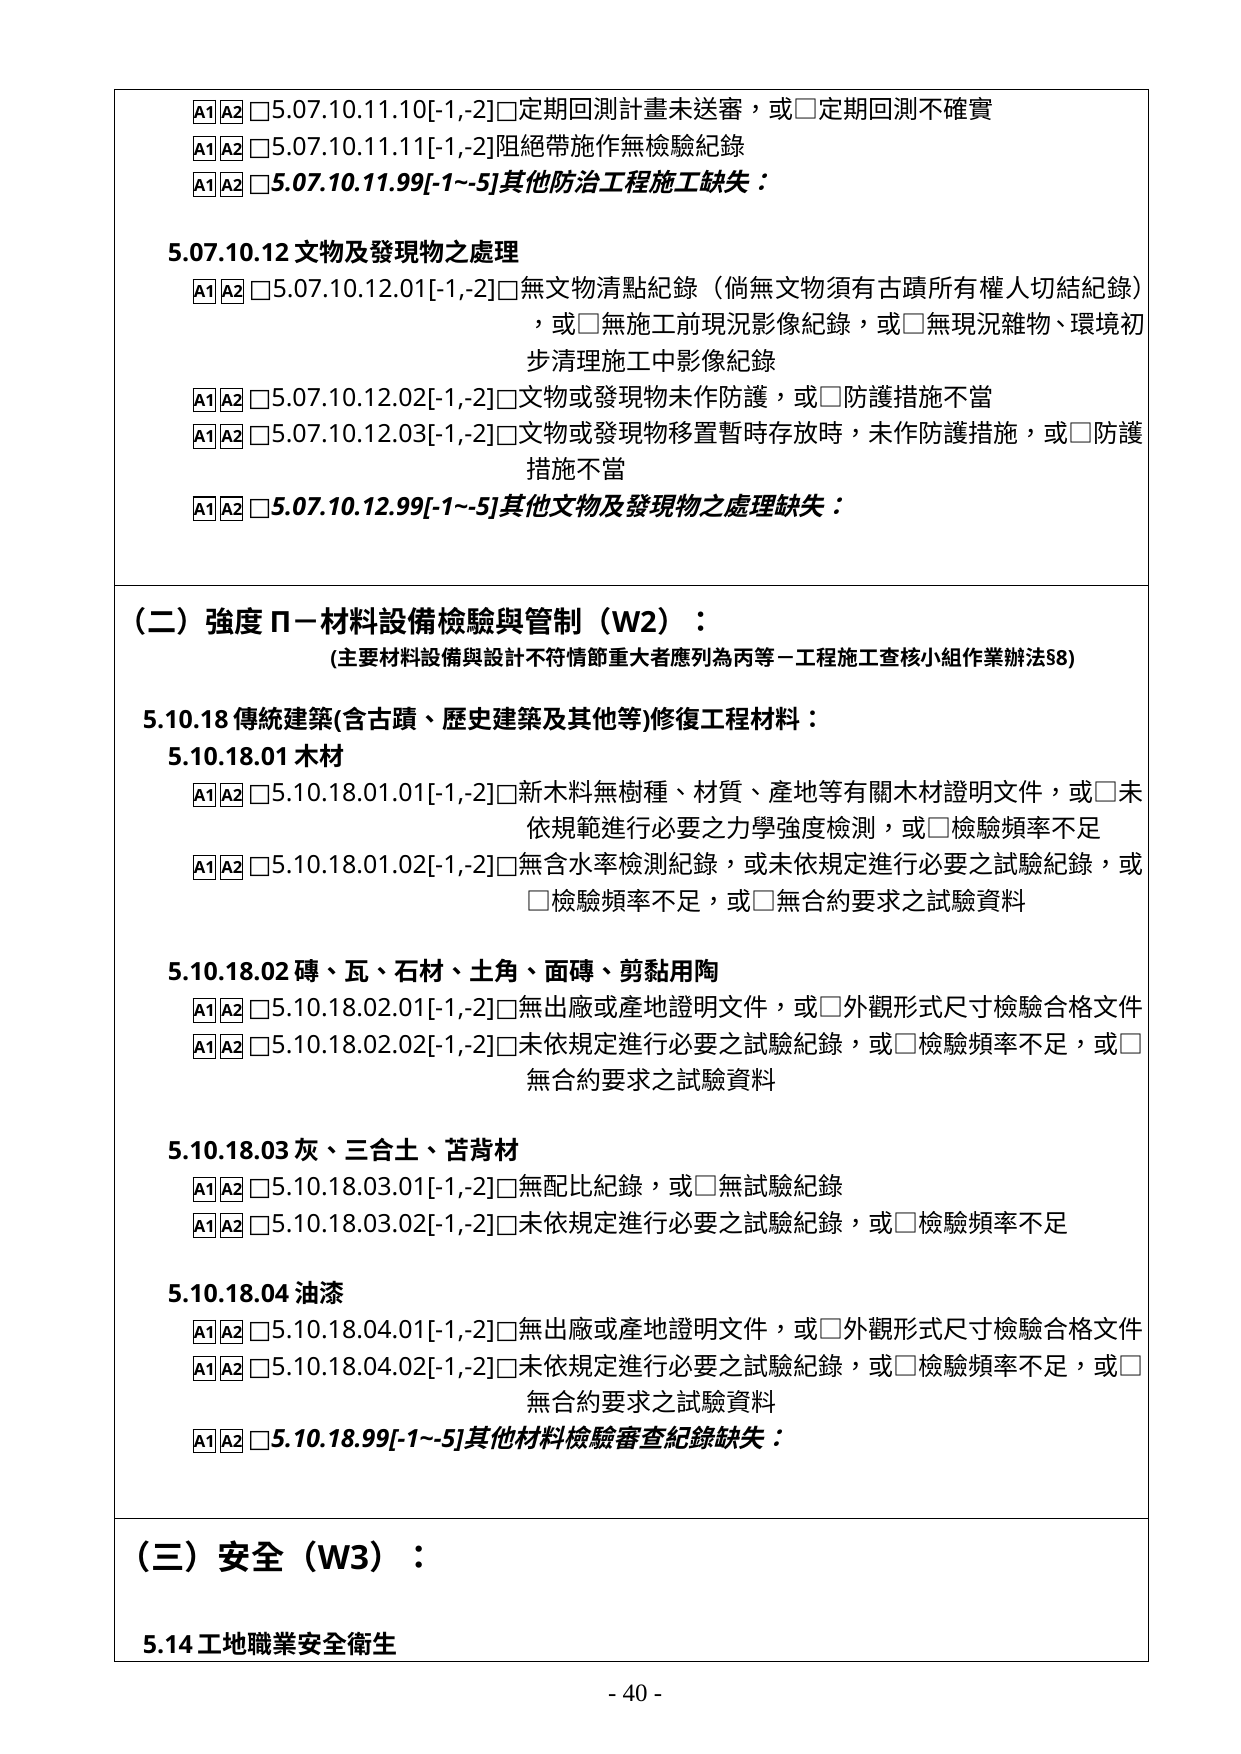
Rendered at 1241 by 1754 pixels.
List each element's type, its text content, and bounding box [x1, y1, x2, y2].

table_cell （三）安全（W3）： 5.14工地職業安全衛生 [115, 1519, 1148, 1661]
table_cell （二）強度Π－材料設備檢驗與管制（W2）： (主要材料設備與設計不符情節重大者應列為丙等－工程施工查核小組作業辦法§8) 5.10.18傳統建築(含古蹟、歷史建築及其他等)修復工程材料： 5.10.18.01木材 A1 A2 □5.10.18.01.01[-1,-2]□新木料無樹種、材質、產地等有關木材證明文件，或□未依規範進行必要之力學強度檢測，或□檢驗頻率不足 A1 A2 □5.10.18.01.02[-1,-2]□無含水率檢測紀錄，或未依規定進行必要之試驗紀錄，或□檢驗頻率不足，或□無合約要求之試驗資料 5.10.18.02磚、瓦、石材、土角、面磚、剪黏用陶 A1 A2 □5.10.18.02.01[-1,-2]□無出廠或產地證明文件，或□外觀形式尺寸檢驗合格文件 A1 A2 □5.10.18.02.02[-1,-2]□未依規定進行必要之試驗紀錄，或□檢驗頻率不足，或□無合約要求之試驗資料 5.10.18.03灰、三合土、苫背材 A1 A2 □5.10.18.03.01[-1,-2]□無配比紀錄，或□無試驗紀錄 A1 A2 □5.10.18.03.02[-1,-2]□未依規定進行必要之試驗紀錄，或□檢驗頻率不足 5.10.18.04油漆 A1 A2 □5.10.18.04.01[-1,-2]□無出廠或產地證明文件，或□外觀形式尺寸檢驗合格文件 A1 A2 □5.10.18.04.02[-1,-2]□未依規定進行必要之試驗紀錄，或□檢驗頻率不足，或□無合約要求之試驗資料 A1 A2 □5.10.18.99[-1~-5]其他材料檢驗審查紀錄缺失： [115, 586, 1148, 1517]
table_cell （一）強度Ι－混凝土、鋼筋(構)、模板、土方、結構體、裝修…等：（W1） (主要結構與設計不符情節重大者應列為丙等－工程施工查核小組作業辦法§8) 5.07.10.01準備工作 A1 A2 □5.07.10.01.01[-1,-2]□構材未加設防護措施，或□防護措施不確實（木、石、彩繪、地坪、牆身、神龕等） A1 A2 □5.07.10.01.02[-1,-2]□工作台板料寬度不足，或□板縫太大，或□走道坡度太陡，或□工作台上工具、材料置放未妥當 A1 A2 □5.07.10.01.03[-1,-2]□保護棚架防雨、防日照、通風等功能不佳，或□棚架與地面固著處破壞原有地坪，或□破壞古蹟構造 A1 A2 □5.07.10.01.04[-1,-2]□工料棚通風、防潮、防水、防火性能不佳，或□空間不足 A1 A2 □5.07.10.01.05[-1,-2]□舊料存放處所未做防水、防潮、防曬、防蟲、防腐、防火及通風及保全考慮，或□考慮不周，或□施作不當 A1 A2 □5.07.10.01.06[-1,-2]□舊料存放未作標示，或□標示不確實，或□脫落 A1 A2 □5.07.10.01.07[-1,-2]□屋脊（垂脊）支撐保護方式不佳，或□施作過程不慎，造成脊飾斷裂等 A1 A2 □5.07.10.01.08[-1,-2]□木料加工處所未做防水、防潮、防曬、防蟲、防腐、防火及通風考慮，或□考慮不周，或□施作不當 A1 A2 □5.07.10.01.99[-1~-5]其他準備工作施工缺失： 5.07.10.02解體清理施工 A1 A2 □5.07.10.02.01[-1,-2]□解體清理過當或□不確實，或□未經研判即採用不當的工具或材料進行清理 A1 A2 □5.07.10.02.02[-1,-2]□屋面、桁條、木構架、牆體、門窗、地坪、彩繪、剪黏、泥塑、雕刻等構材解體前，未做編號與文字、圖像紀錄，或□編號、記錄不確實 A1 A2 □5.07.10.02.03[-1,-2]□屋瓦或屋桁拆解前未施作保護措施，或□施作方式不當，造成結點損壞或構件掉落 A1 A2 □5.07.10.02.04[-1,-2]□木構架拆解前未採取保護措施，或□施作方式不當，造成構件或彩繪、雕飾受損 A1 A2 □5.07.10.02.05[-1,-2]□牆體拆解前無適當保護措施，或□施作方式不當，造成牆體傾倒、破壞或附屬物掉落損壞 A1 A2 □5.07.10.02.06[-1,-2]□門窗拆解前無適當保護措施，或□施作方式不當，造成構件、玻璃、彩繪等受損 A1 A2 □5.07.10.02.07[-1,-2]□地坪拆解前無適當保護措施，或□施作方式不當，造成原有材料破壞 A1 A2 □5.07.10.02.08[-1,-2]□石雕、泥塑、剪黏拆解前未做保護措施，或□保護措施不當，或□未依規定翻模再塑 A1 A2 □5.07.10.02.09[-1,-2]□解體清理過程材料及構造未依計畫作記錄、研判及處理，或□記錄，或□研判，或□處理不當 A1 A2 □5.07.10.02.10[-1,-2]□各部位解體施作過程未作記錄，或□記錄不完整 A1 A2 □5.07.10.02.11[-1,-2]□解體清理過程，未駐留檢查，或□檢查不確實 A1 A2 □5.07.10.02.12[-1,-2]□解體清理完成，未對構件保存方式或發現資料進行綜合評估，或□評估不確實 A1 A2 □5.07.10.02.99[-1~-5]其他解體清理施工缺失： 5.07.10.03基礎、地坪、樓板工程 A1 A2 □5.07.10.03.01[-1,-2]臺基或牆之基礎施作品質不佳，如：□深度不足；□底部土壤不夯實；□卵石疊砌不實；□底部土壤無檢驗紀錄；□其他 A1 A2 □5.07.10.03.02[-1,-2]□無試挖掘紀錄，或□記錄不確實 A1 A2 □5.07.10.03.03[-1,-2]□柱身與柱珠介面未設置適當榫卯，或□柱珠之材質、尺寸、形貌與圖說不符等 A1 A2 □5.07.10.03.04[-1,-2]地下埋藏物未記錄並保存 A1 A2 □5.07.10.03.05[-1,-2]□三合土地坪之材料配比未按規定，或□施作程序不當（如未依規定夯實），或□施作程序無查核紀錄 A1 A2 □5.07.10.03.06[-1,-2]□室內外地坪材料品質不良，或□鋪作過程未依規定 A1 A2 □5.07.10.03.07[-1,-2]□室內、外地坪鋪作之灰縫寬度過大，或□寬度未保持一致，或□鋪作不平整 A1 A2 □5.07.10.03.08[-1,-2]室外地坪洩水坡度施作不良 A1 A2 □5.07.10.03.09[-1,-2]□排水溝或截水溝排水功能不良，或□無排水測試報告 A1 A2 □5.07.10.03.10[-1,-2]新作台階或樓梯之踏步級高、級深差異過大 A1 A2 □5.07.10.03.11[-1,-2]欄杆、扶手設施不良，有不穩固或安全之虞 A1 A2 □5.07.10.03.12[-1,-2]樓板修復施作有以下現象：□材料、構法與原有不同，剛度或穩定性不佳，或□未對基礎穩固與安全進行檢查，地坪沉陷處理，或□未處理樓版混凝土老化剝落，或□二樓以上樓版無天花管線配合方式 A1 A2 □5.07.10.03.99[-1~-5]其他基礎、地坪、樓版工程施工缺失： 5.07.10.04牆體及灰作工程 A1 A2 □5.07.10.04.01[-1,-2]□牆體扶正時未作適當保護措施，或□施作方式不當造成損壞，或□未依要求形式作灰縫處理 A1 A2 □5.07.10.04.02[-1,-2]砌體材料（磚材、石材、土埆等）品質、顏色、強度、尺寸等與規定不符 A1 A2 □5.07.10.04.03[-1,-2]新砌磚體或土埆牆體之角隅或不同方向牆體交接處無交丁處理 A1 A2 □5.07.10.04.04[-1,-2]□斗砌牆體內部土埆或填充物不紮實，或□未依圖說規定 A1 A2 □5.07.10.04.05[-1,-2]修復或新砌牆體施作品質不良，如□牆面不平整，或□灰縫寬度過大，或□寬度未能保持一致，或□灰縫未填實 A1 A2 □5.07.10.04.06[-1,-2]□修復或新作編竹夾泥牆、板條灰泥牆、雨淋板之材料、編組、尺寸與原貌不同，或□施作程序未規定 A1 A2 □5.07.10.04.07[-1,-2]□灰作材料品質不佳，或□前置處理未符合規定（如必須之養灰過程） A1 A2 □5.07.10.04.08[-1,-2]□粉刷施工前牆面未清除，表面雜質及保持適當溼度，或□無清除表面雜質及保持適當溼度之查核紀錄 A1 A2 □5.07.10.04.09[-1,-2]□粉刷前未依規定施作打底，或□粉刷表面不平整，或□粉刷後牆面產生龜裂，或□無查核紀錄 A1 A2 □5.07.10.04.10[-1,-2]□牆面飾物、線腳施作材料、樣式、尺寸與原貌不符，或□與圖說規定不符 A1 A2 □5.07.10.04.11[-1,-2]既有牆體修復時，針對損壞、開裂部位未作適當處理（如：以適當材料修補裂痕、添加補強措施等。） A1 A2 □5.07.10.04.12[-1,-2]新作面磚或表面飾材有下列缺失：□不平整、□對縫不良、□有剝落，或□有白華現象 A1 A2 □5.07.10.04.13[-1,-2]□牆體未作傾斜與位移之記錄，或□記錄後有結構疑慮時，未進行處理。 A1 A2 □5.07.10.04.14[-1,-2]牆體有傾斜與位移需進行校正處理時，採用之設備未經過報備 A1 A2 □5.07.10.04.15[-1,-2]外牆去漆處理時，藥劑處理方式與污水處理不符合規定 A1 A2 □5.07.10.04.16[-1,-2]□牆面配合機電管線佈線之牆面裂縫未處理，或□未考慮安全 A1 A2 □5.07.10.04.17[-1,-2]修復後的灰作牆面未加防護，造成污損 A1 A2 □5.07.10.04.99[-1~-5]其他牆體及灰作工程施工缺失： 5.07.10.05大木作工作 A1 A2 □5.07.10.05.01[-1,-2]□未作現場研判即抽換木料，或□抽換之木構件，尺寸、榫接方式與原樣不符合，或□未依圖說規定。或□留用木料標示不清楚，或□留用木料未分類確實及墊高 A1 A2 □5.07.10.05.02[-1,-2]抽換或新作之木料有□嚴重撓曲、起翹，□多處乾裂，□腐朽等瑕疵或□現場木料發霉 A1 A2 □5.07.10.05.03[-1,-2]□結構材修復時挖補深度太深，或□未以同質或相近木料修補，或□未按規定工法 A1 A2 □5.07.10.05.04[-1,-2]木構件接合未依規定繪製詳圖並經監造人員或建築師確認 A1 A2 □5.07.10.05.05[-1,-2]□木構架組立前，未經監造人員及主要匠師簽認，或□組立過程未經核可，任意鋸除原有榫頭或構件部份長度使組立時無調整空間 A1 A2 □5.07.10.05.06[-1,-2]□木構件組立時密合度不佳，或□校正時精度誤差值過大 A1 A2 □5.07.10.05.07[-1,-2]日式或西式木屋架修復時，□構材尺寸，或□結點作法與原有不同，或□未依圖說規定 A1 A2 □5.07.10.05.08[-1,-2] □木構未作傾斜與位移之記錄，或□記錄後有結構疑慮時，未進行處理 A1 A2 □5.07.10.05.09[-1,-2]木構有傾斜與位移需進行校正處理時，採用之設備未經過報備 A1 A2 □5.07.10.05.10[-1,-2]木材抽換或新作之確認程序不完整確實 A1 A2 □5.07.10.05.11[-1,-2]木作金屬另件未做防鏽處理 A1 A2 □5.07.10.05.12[-1,-2]木桁與牆面接合處未做防腐處理 A1 A2 □5.07.10.05.99[-1~-5]其他大木作工作施工缺失： 5.07.10.06門窗、細木作及裝修工程 A1 A2 □5.07.10.06.01[-1,-2]門窗木料品質不符規定，有逾於規範之不方正、裂縫、結縫、結疤、腐蛀等現象 A1 A2 □5.07.10.06.02[-1,-2]□門窗大小、樣式、位置與原貌相異，或□與圖說不符 A1 A2 □5.07.10.06.03[-1,-2]門窗修復品質不良（如大小不一、稜角、弧度不均、接縫不密等狀況）。 A1 A2 □5.07.10.06.04[-1,-2]新作門窗裝設有缺失：□裝設不良、□無塞水路，或□台度上緣傾斜坡度不足 A1 A2 □5.07.10.06.05[-1,-2]五金、配件之材質、尺寸、形式與圖說規定不符 A1 A2 □5.07.10.06.06[-1,-2]使用環氧樹脂施作不當：□接著厚度過大、□材料配比不當、□灌注範圍未清除乾淨，或□於初凝時間有移動情況 A1 A2 □5.07.10.06.07[-1,-2]□雕刻圖案之形貌、尺寸與原貌相異，或□有接合部不牢固等現象 A1 A2 □5.07.10.06.08[-1,-2]雕刻漆畫之形狀未做精準描本。 A1 A2 □5.07.10.06.09[-1,-2]□雕刻榫口紀錄不確實，或□未依規範施作 A1 A2 □5.07.10.06.10[-1,-2]□未依規定施作樣品，或□未依規定繪製必要施工詳圖 A1 A2 □5.07.10.06.11[-1,-2]□天花修復做法及形貌與原貌相異，或□與圖說不符。 A1 A2 □5.07.10.06.12[-1,-2]□門窗構件未作傾斜與位移之記錄，或□記錄後有結構疑慮時，未進行處理 A1 A2 □5.07.10.06.13[-1,-2]門窗構件有傾斜與位移需進行校正處理時，採用之設備未經過報備 A1 A2 □5.07.10.06.14[-1,-2]門窗需進行校正拆卸重組時，未依原樣榫頭接裝 A1 A2 □5.07.10.06.15[-1,-2]未對天花板檢修口位置與細部處理 A1 A2 □5.07.10.06.16[-1,-2]門窗檢修未作緊密性與防水、防風性能處理 A1 A2 □5.07.10.06.99[-1~-5]其他門窗、細木作及裝修工程施工缺失： 5.07.10.07屋頂工程 A1 A2 □5.07.10.07.01[-1,-2]□屋架與牆體或柱接合部位施作不良，如：□螺帽未鎖緊；□錨定螺栓未固定，□接榫鬆動 A1 A2 □5.07.10.07.02[-1,-2]□堪用屋瓦構作未作保護，或□保護不當 A1 A2 □5.07.10.07.03[-1,-2]屋瓦（筒板瓦、文化瓦、銅板瓦、石板瓦等）材質、顏色、尺寸形式、強度等與設計書圖不符 A1 A2 □5.07.10.07.04[-1,-2]□防水層施作前雜物清除不確實，或□無雜物清除檢驗紀錄，或□施作不良 A1 A2 □5.07.10.07.05[-1,-2]□防水層施作前雜物清除不確實，或□施作不良（如：屋脊規帶處處理不良、搭接長度不足，接口重疊高低方向不對等） A1 A2 □5.07.10.07.06[-1,-2]防水單元重疊處未依規定由低往高鋪設 A1 A2 □5.07.10.07.07[-1,-2]□瓦槽平順度不佳；或□屋面試洩排水，殘留餘瓦槽中，且整體試水有漏水現象 A1 A2 □5.07.10.07.08[-1,-2]□望板（磚、瓦）上，未依圖說施作防護層，或□苫背不確實 A1 A2 □5.07.10.07.09[-1,-2]□瓦片鋪設方式與圖說不符，或□鋪設密度不當 A1 A2 □5.07.10.07.10[-1,-2]未注意瓦片新料、舊料之處理情形 A1 A2 □5.07.10.07.11[-1,-2]□屋瓦施作未完成應作試水測試，或□未進行補救 A1 A2 □5.07.10.07.12[-1,-2]未依防水施作之程序與測水步驟施作 A1 A2 □5.07.10.07.13[-1,-2]留用瓦片清潔不確實 A1 A2 □5.07.10.07.14[-1,-2]留用瓦片（尺寸、厚度）不同時，未確實分類 A1 A2 □5.07.10.07.15[-1,-2]原有正脊與新作屋面界面處理不良，斷裂之正脊、垂脊未做適當處理 A1 A2 □5.07.10.07.99[-1~-5]其他屋頂工程施工缺失： 5.07.10.08彩繪 A1 A2 □5.07.10.08.01[-1,-2]□彩繪新作，圖樣、色彩未依規定進行各階段試作並經審核，或□需保留之部分無表面塵土清潔、清洗之試作紀錄，或□施作方式不佳造成彩繪破壞 A1 A2 □5.07.10.08.02[-1,-2]□彩繪新作，放樣位置、尺寸與原有不符，或□經清洗後無現況影像紀錄，或□未做原樣1：1描繪 A1 A2 □5.07.10.08.03[-1,-2]□彩繪材料之顏色、材質與原貌不符，或□未依圖說規定，或□舊有部分補筆方式不佳，或□補筆材料未使用可逆性材料。 A1 A2 □5.07.10.08.04[-1,-2]舊有斑剝彩繪未做適當處理 A1 A2 □5.07.10.08.05[-1,-2]□彩繪修補或新作，程序未依圖說規定，或□彩繪、剪黏、漆作去污處理破壞原有彩繪等，或□彩繪新作前未作原尺寸打樣 A1 A2 □5.07.10.08.99[-1~-5]其他彩繪施工缺失： 5.07.10.09 剪黏、交趾陶 A1 A2 □5.07.10.09.01[-1,-2]□剪黏或交趾陶修復前未將可能之損傷部位包紮防護，或□無現況影像紀錄，或□記錄不實 A1 A2 □5.07.10.09.02[-1,-2]□剪黏或交趾陶修復前未依規定進行各階段試作，或□色彩、形狀與設計圖說不符，或□缺施工要領，或□施作現況與施工要領不符 A1 A2 □5.07.10.09.03[-1,-2]□剪黏或交趾陶修復、新作之接合工法與規定不符，接合部位有鬆動現象，或□剪黏素材樣品未核可 A1 A2 □5.07.10.09.04[-1,-2]□脊飾接合工法與原工法或圖說規範不符，或□接合部位有鬆動現象，或□固定線材未採用不鏽鋼材質 A1 A2 □5.07.10.09.05[-1,-2]□脊飾細部修飾與原貌或圖說規範不符，或□素材剪製與舊有差異過大，或□舊有底層已風化或浮動部分 A1 A2 □5.07.10.09.06[-1,-2]□保存或清除不徹底，或□修復程序未逐堵逐件依序施作 A1 A2 □5.07.10.09.07[-1,-2]□已脫落或風化模糊不清或新作部份1：1樣稿未核可，或□未依核可式樣施作 A1 A2 □5.07.10.09.08[-1,-2]剪黏或交趾陶材料陶片之色澤厚度品質不合適 A1 A2 □5.07.10.09.09[-1,-2]剪黏或交趾陶泥塑之穩固性不足 A1 A2 □5.07.10.09.99[-1~-5]其他剪黏或交趾陶施工缺失： 5.07.10.10漆作 A1 A2 □5.07.10.10.01[-1,-2]□漆作修復前未依規定進行各階段試作，或□漆畫顏色、成分與原貌或圖說規定不符，或□木構件裂縫、地仗處理未依傳統做法或與圖說規定不符 A1 A2 □5.07.10.10.02[-1,-2]□漆作次數與各層塗法未依圖說規定，或□漆作次數與各層塗法無檢驗紀錄 A1 A2 □5.07.10.10.03[-1,-2]油漆新作之成分、顏色與原成分或圖說規定不符 A1 A2 □5.07.10.10.04[-1,-2]□去漆材料傷害原材料且殘留藥劑，或□未送審核准即先行施作 A1 A2 □5.07.10.10.05[-1,-2]□去漆方式不當，破壞原有材質，或□漆作處理幾底幾度之處理未按程序施作，或□油漆出廠標示不明 A1 A2 □5.07.10.10.06[-1,-2]施工時未作好磚牆體、地坪或構件防護 A1 A2 □5.07.10.10.99[-1~-5]其他漆作施工缺失： 5.07.10.11生物、微生物劣化防治工程 A1 A2 □5.07.10.11.01[-1,-2]□使用藥劑不符環保要求，或□無出廠或進口證明 A1 A2 □5.07.10.11.02[-1,-2]舊木料防治施作不符規定 A1 A2 □5.07.10.11.03[-1,-2]□新作構件白塞法未遵守加工後再處理原則，或□處理過程與規範或圖說規定不符（如未做前後乾燥處理等），或□無全程施工紀錄，或□紀錄不確實 A1 A2 □5.07.10.11.04[-1,-2]舊木料防治施作無檢驗紀錄 A1 A2 □5.07.10.11.05[-1,-2]□新木料防治施作不符規定，或□無施作後檢驗紀錄 A1 A2 □5.07.10.11.06[-1,-2]□舊木料未依核可內容施作，或□無全程施工紀錄，或□紀錄不確實 A1 A2 □5.07.10.11.07[-1,-2]□防治處理人員不符規範要求，或□未做查核紀錄 A1 A2 □5.07.10.11.08[-1,-2]未做區域施作完成紀錄表 A1 A2 □5.07.10.11.09[-1,-2]阻絕帶施作不符規定 A1 A2 □5.07.10.11.10[-1,-2]□定期回測計畫未送審，或□定期回測不確實 A1 A2 □5.07.10.11.11[-1,-2]阻絕帶施作無檢驗紀錄 A1 A2 □5.07.10.11.99[-1~-5]其他防治工程施工缺失： 5.07.10.12文物及發現物之處理 A1 A2 □5.07.10.12.01[-1,-2]□無文物清點紀錄（倘無文物須有古蹟所有權人切結紀錄），或□無施工前現況影像紀錄，或□無現況雜物、環境初步清理施工中影像紀錄 A1 A2 □5.07.10.12.02[-1,-2]□文物或發現物未作防護，或□防護措施不當 A1 A2 □5.07.10.12.03[-1,-2]□文物或發現物移置暫時存放時，未作防護措施，或□防護措施不當 A1 A2 □5.07.10.12.99[-1~-5]其他文物及發現物之處理缺失： [115, 90, 1148, 585]
